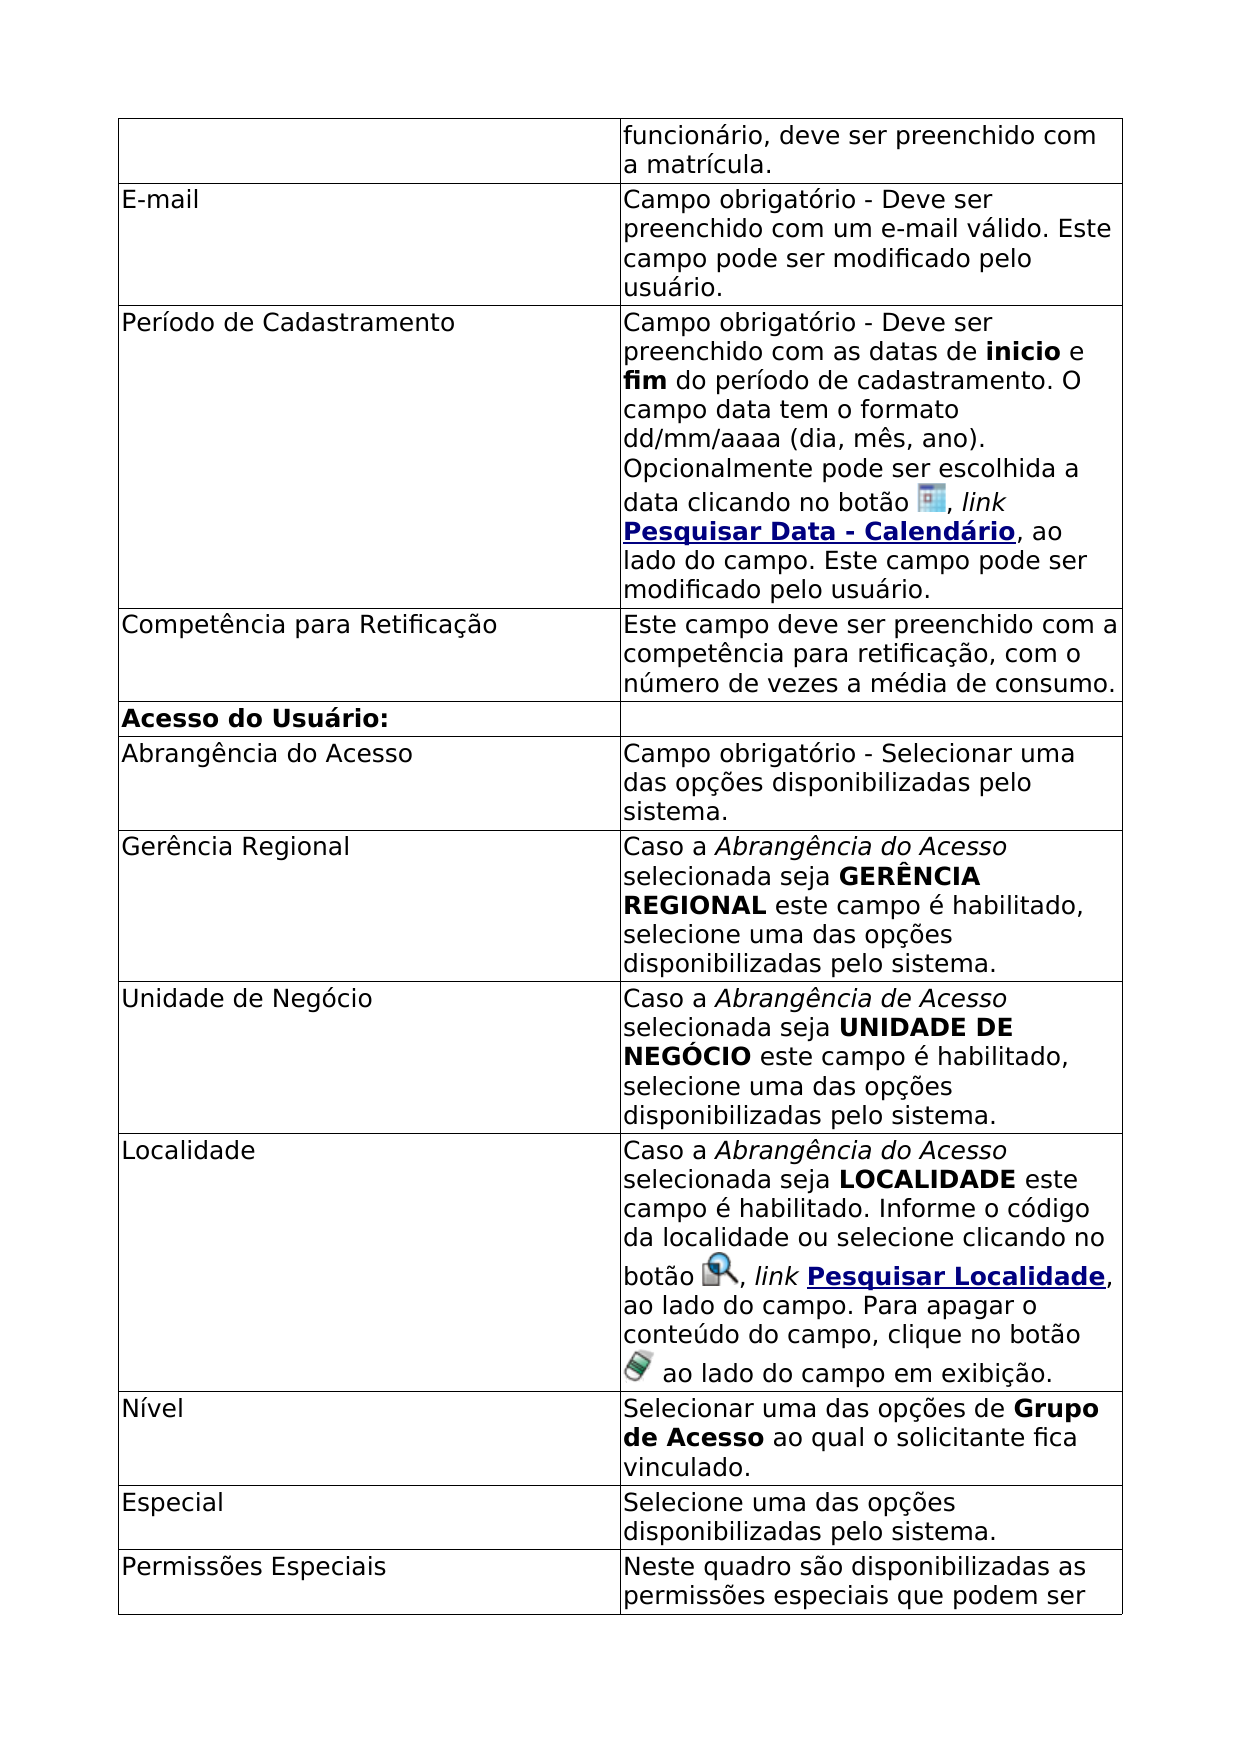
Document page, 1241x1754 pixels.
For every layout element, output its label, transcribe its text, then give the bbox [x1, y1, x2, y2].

picture [917, 483, 946, 512]
table_cell Unidade de Negócio [119, 982, 620, 1133]
table_cell Período de Cadastramento [119, 306, 620, 607]
table_cell Campo obrigatório - Deve ser preenchido com um e-mail válido. Este campo pode ser modificado pelo usuário. [621, 184, 1122, 305]
table_cell Este campo deve ser preenchido com a competência para retificação, com o número de vezes a média de consumo. [621, 609, 1122, 701]
table_cell Caso a Abrangência do Acesso selecionada seja GERÊNCIA REGIONAL este campo é habilitado, selecione uma das opções disponibilizadas pelo sistema. [621, 831, 1122, 981]
table_cell E-mail [119, 184, 620, 305]
picture [702, 1252, 739, 1286]
table_cell [621, 702, 1122, 736]
table_cell Abrangência do Acesso [119, 737, 620, 829]
table_cell Selecionar uma das opções de Grupo de Acesso ao qual o solicitante fica vinculado. [621, 1392, 1122, 1485]
table_cell Especial [119, 1486, 620, 1549]
table_cell Caso a Abrangência de Acesso selecionada seja UNIDADE DE NEGÓCIO este campo é habilitado, selecione uma das opções disponibilizadas pelo sistema. [621, 982, 1122, 1133]
table_cell funcionário, deve ser preenchido com a matrícula. [621, 119, 1122, 182]
table_cell Nível [119, 1392, 620, 1485]
table_cell Competência para Retificação [119, 609, 620, 701]
table_cell Caso a Abrangência do Acesso selecionada seja LOCALIDADE este campo é habilitado. Informe o código da localidade ou selecione clicando no botão , link Pesquisar Localidade, ao lado do campo. Para apagar o conteúdo do campo, clique no botão ao lado do campo em exibição. [621, 1134, 1122, 1391]
table_cell Neste quadro são disponibilizadas as permissões especiais que podem ser [621, 1550, 1122, 1613]
table_cell Permissões Especiais [119, 1550, 620, 1613]
table_cell [119, 119, 620, 182]
table_cell Acesso do Usuário: [119, 702, 620, 736]
table_cell Campo obrigatório - Selecionar uma das opções disponibilizadas pelo sistema. [621, 737, 1122, 829]
table_cell Campo obrigatório - Deve ser preenchido com as datas de inicio e fim do período de cadastramento. O campo data tem o formato dd/mm/aaaa (dia, mês, ano). Opcionalmente pode ser escolhida a data clicando no botão , link Pesquisar Data - Calendário, ao lado do campo. Este campo pode ser modificado pelo usuário. [621, 306, 1122, 607]
table_cell Selecione uma das opções disponibilizadas pelo sistema. [621, 1486, 1122, 1549]
table_cell Gerência Regional [119, 831, 620, 981]
picture [622, 1349, 655, 1383]
table_cell Localidade [119, 1134, 620, 1391]
